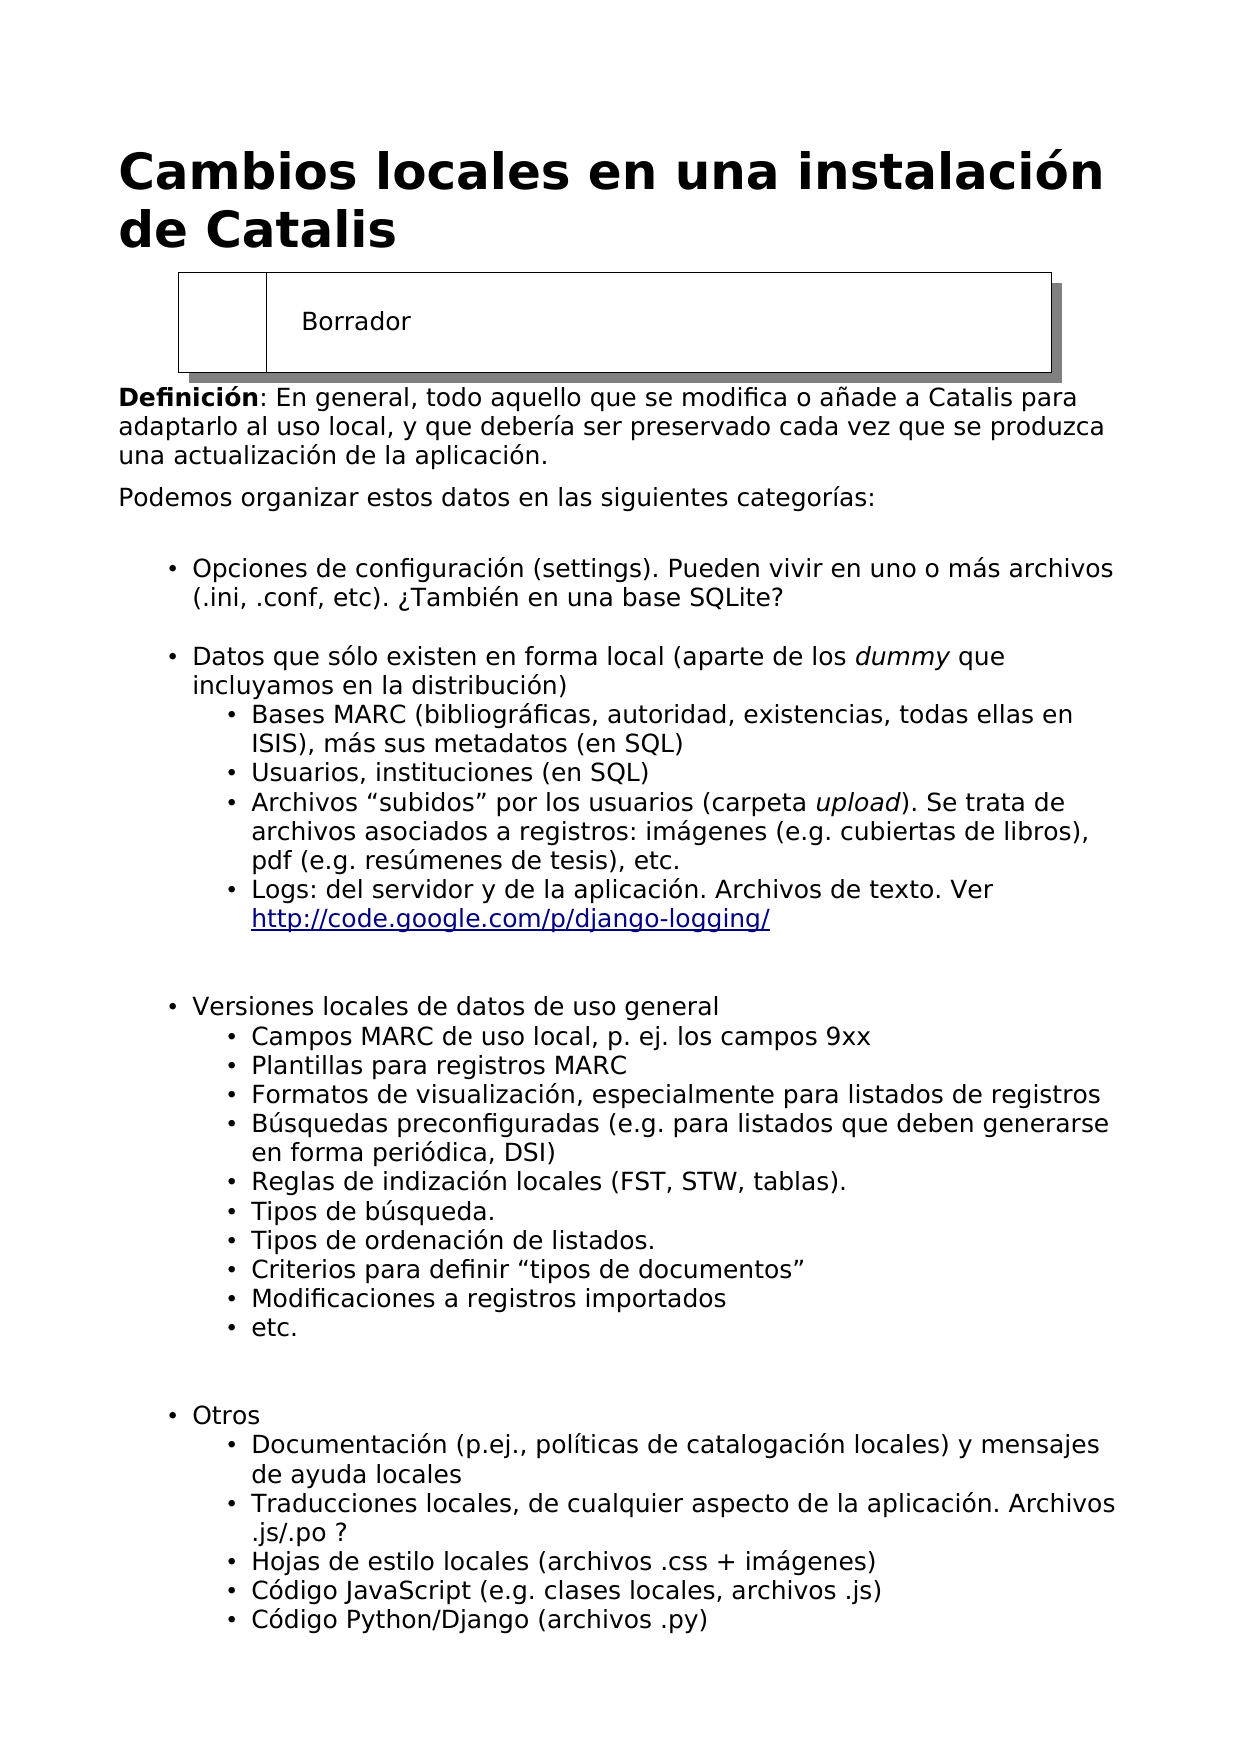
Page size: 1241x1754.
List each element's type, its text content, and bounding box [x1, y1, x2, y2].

list Código JavaScript (e.g. clases locales, archivos .js) [236, 1576, 1122, 1606]
list Opciones de configuración (settings). Pueden vivir en uno o más archivos (.ini, .conf, etc). ¿También en una base SQLite? [177, 554, 1122, 612]
list Búsquedas preconfiguradas (e.g. para listados que deben generarse en forma periódica, DSI) [236, 1109, 1122, 1167]
list Tipos de búsqueda. [236, 1197, 1122, 1226]
list Plantillas para registros MARC [236, 1051, 1122, 1080]
list Usuarios, instituciones (en SQL) [236, 758, 1122, 788]
list Documentación (p.ej., políticas de catalogación locales) y mensajes de ayuda locales [236, 1431, 1122, 1489]
list etc. [236, 1313, 1122, 1342]
list Hojas de estilo locales (archivos .css + imágenes) [236, 1547, 1122, 1576]
list Archivos “subidos” por los usuarios (carpeta upload). Se trata de archivos asociados a registros: imágenes (e.g. cubiertas de libros), pdf (e.g. resúmenes de tesis), etc. [236, 788, 1122, 875]
list Campos MARC de uso local, p. ej. los campos 9xx [236, 1022, 1122, 1051]
list Otros [177, 1401, 1122, 1431]
list Traducciones locales, de cualquier aspecto de la aplicación. Archivos .js/.po ? [236, 1489, 1122, 1547]
list Datos que sólo existen en forma local (aparte de los dummy que incluyamos en la distribución) [177, 642, 1122, 700]
list Criterios para definir “tipos de documentos” [236, 1255, 1122, 1284]
list Logs: del servidor y de la aplicación. Archivos de texto. Ver http://code.google.com/p/django-logging/ [236, 875, 1122, 933]
table_header Borrador [267, 273, 1051, 372]
list Bases MARC (bibliográficas, autoridad, existencias, todas ellas en ISIS), más sus metadatos (en SQL) [236, 700, 1122, 758]
list Tipos de ordenación de listados. [236, 1226, 1122, 1255]
list Formatos de visualización, especialmente para listados de registros [236, 1080, 1122, 1109]
list Reglas de indización locales (FST, STW, tablas). [236, 1167, 1122, 1197]
table_header [179, 273, 266, 372]
subtitle Cambios locales en una instalación de Catalis [118, 143, 1122, 259]
list Modificaciones a registros importados [236, 1284, 1122, 1313]
list Versiones locales de datos de uso general [177, 992, 1122, 1022]
text Podemos organizar estos datos en las siguientes categorías: [118, 483, 1122, 512]
text Definición: En general, todo aquello que se modifica o añade a Catalis para adaptarlo al uso local, y que debería ser preservado cada vez que se produzca una actualización de la aplicación. [118, 383, 1122, 470]
list Código Python/Django (archivos .py) [236, 1606, 1122, 1635]
